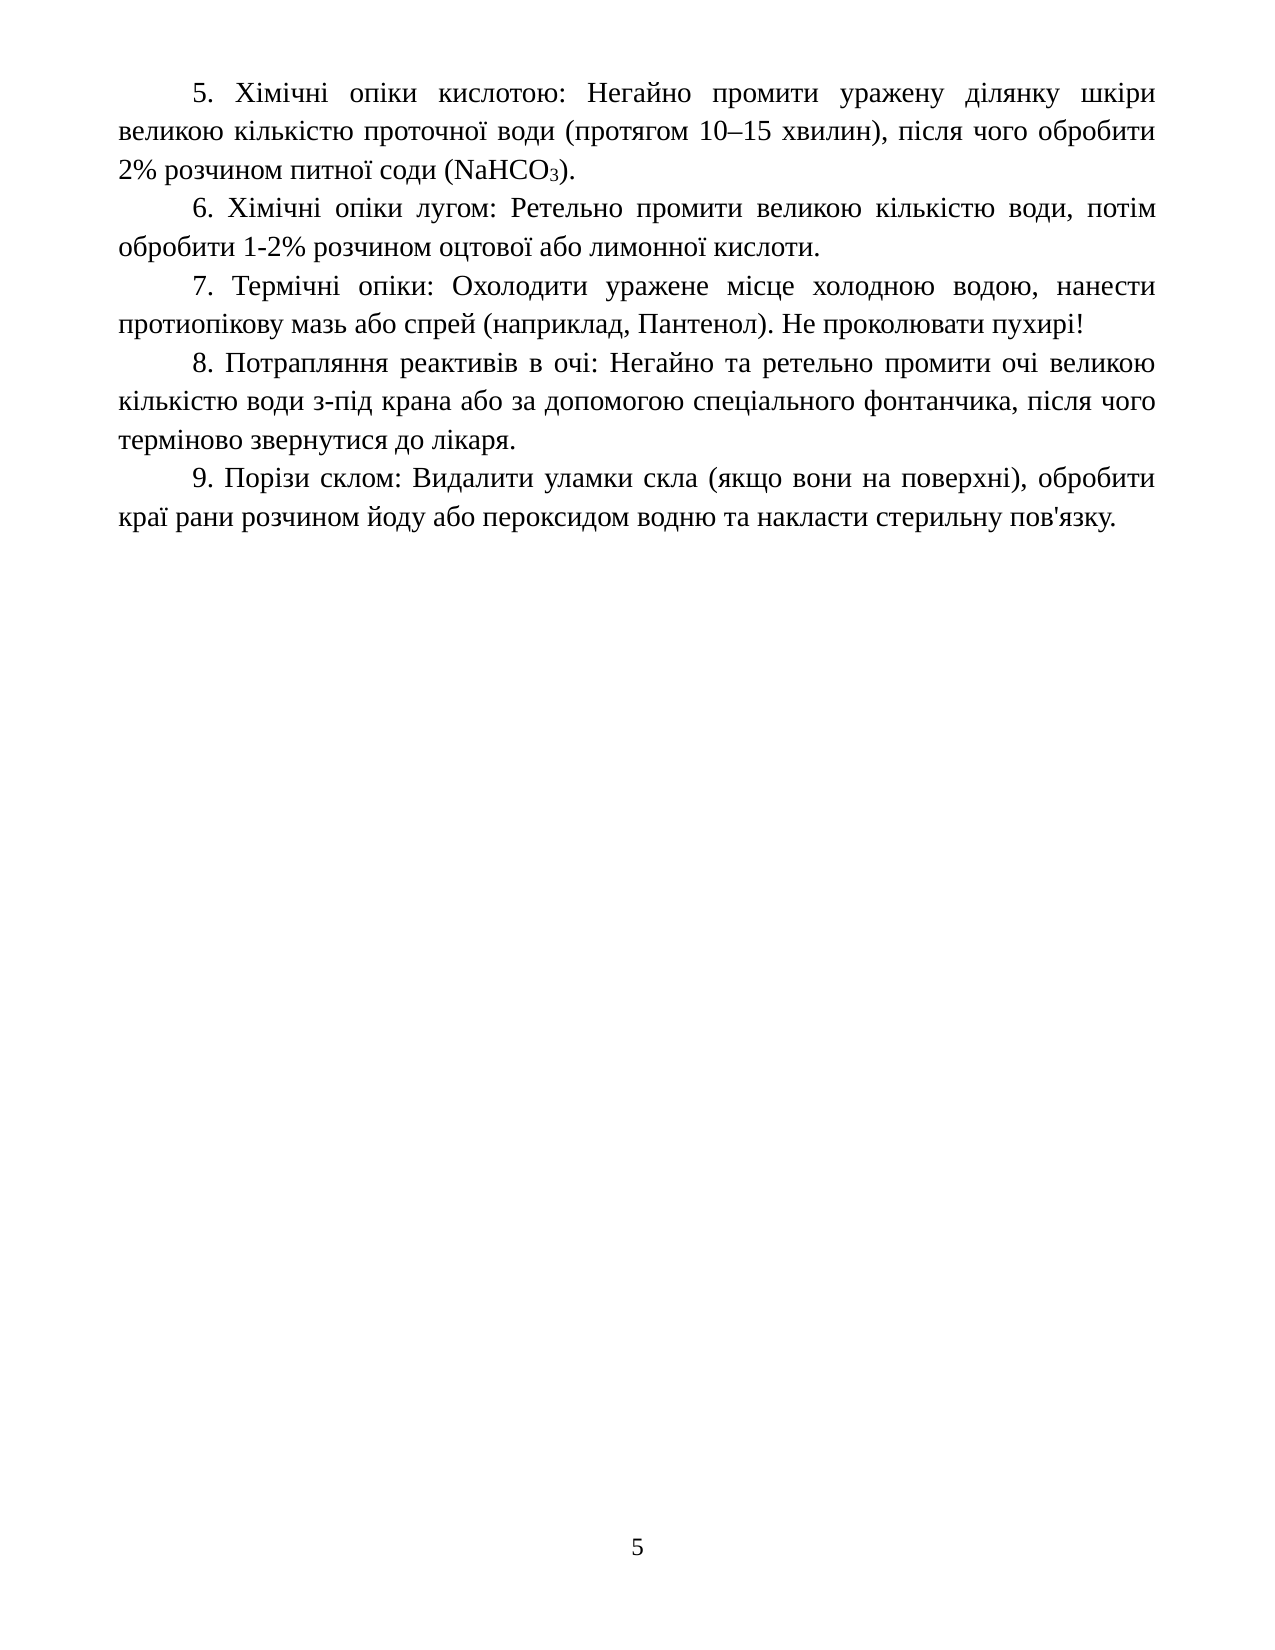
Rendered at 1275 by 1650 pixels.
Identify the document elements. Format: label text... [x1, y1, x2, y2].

text 8. Потрапляння реактивів в очі: Негайно та ретельно промити очі великою кількістю води з-під крана або за допомогою спеціального фонтанчика, після чого терміново звернутися до лікаря. [118, 345, 1157, 455]
text 7. Термічні опіки: Охолодити уражене місце холодною водою, нанести протиопікову мазь або спрей (наприклад, Пантенол). Не проколювати пухирі! [118, 268, 1157, 340]
text 9. Порізи склом: Видалити уламки скла (якщо вони на поверхні), обробити краї рани розчином йоду або пероксидом водню та накласти стерильну пов'язку. [118, 460, 1157, 532]
text 5. Хімічні опіки кислотою: Негайно промити уражену ділянку шкіри великою кількістю проточної води (протягом 10–15 хвилин), після чого обробити 2% розчином питної соди (NaHCO3). [118, 75, 1157, 186]
text 6. Хімічні опіки лугом: Ретельно промити великою кількістю води, потім обробити 1-2% розчином оцтової або лимонної кислоти. [118, 191, 1157, 263]
